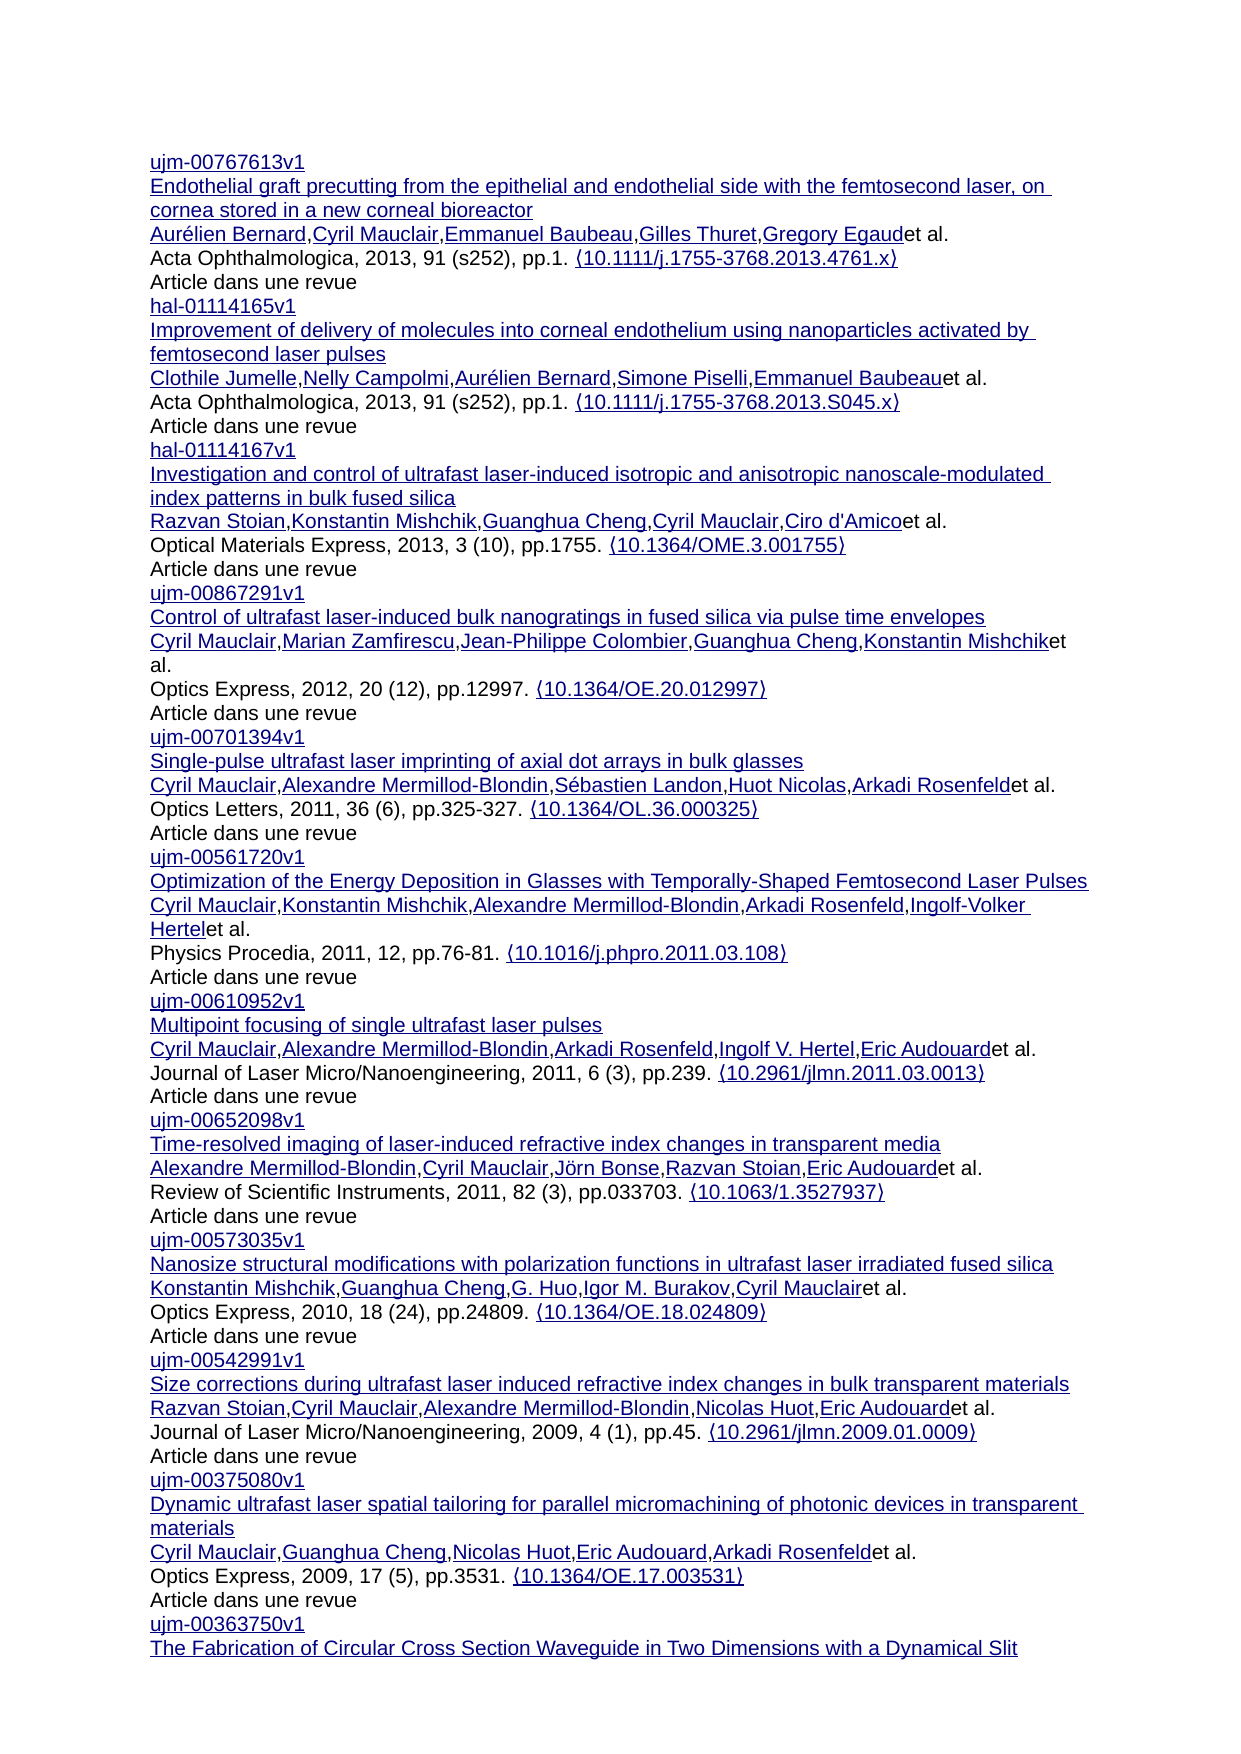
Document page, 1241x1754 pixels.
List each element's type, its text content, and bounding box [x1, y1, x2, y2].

table_cell ujm-00767613v1 [150, 150, 1090, 174]
table_cell Dynamic ultrafast laser spatial tailoring for parallel micromachining of photonic devices in transparent materials Cyril Mauclair,Guanghua Cheng,Nicolas Huot,Eric Audouard,Arkadi Rosenfeldet al. Optics Express, 2009, 17 (5), pp.3531. ⟨10.1364/OE.17.003531⟩ Article dans une revue ujm-00363750v1 [150, 1492, 1090, 1635]
table_cell Single-pulse ultrafast laser imprinting of axial dot arrays in bulk glasses Cyril Mauclair,Alexandre Mermillod-Blondin,Sébastien Landon,Huot Nicolas,Arkadi Rosenfeldet al. Optics Letters, 2011, 36 (6), pp.325-327. ⟨10.1364/OL.36.000325⟩ Article dans une revue ujm-00561720v1 [150, 749, 1090, 869]
table_cell Size corrections during ultrafast laser induced refractive index changes in bulk transparent materials Razvan Stoian,Cyril Mauclair,Alexandre Mermillod-Blondin,Nicolas Huot,Eric Audouardet al. Journal of Laser Micro/Nanoengineering, 2009, 4 (1), pp.45. ⟨10.2961/jlmn.2009.01.0009⟩ Article dans une revue ujm-00375080v1 [150, 1372, 1090, 1492]
table_cell Optimization of the Energy Deposition in Glasses with Temporally-Shaped Femtosecond Laser Pulses Cyril Mauclair,Konstantin Mishchik,Alexandre Mermillod-Blondin,Arkadi Rosenfeld,Ingolf-Volker Hertelet al. Physics Procedia, 2011, 12, pp.76-81. ⟨10.1016/j.phpro.2011.03.108⟩ Article dans une revue ujm-00610952v1 [150, 869, 1090, 1012]
table_cell Nanosize structural modifications with polarization functions in ultrafast laser irradiated fused silica Konstantin Mishchik,Guanghua Cheng,G. Huo,Igor M. Burakov,Cyril Mauclairet al. Optics Express, 2010, 18 (24), pp.24809. ⟨10.1364/OE.18.024809⟩ Article dans une revue ujm-00542991v1 [150, 1252, 1090, 1372]
table_cell Time-resolved imaging of laser-induced refractive index changes in transparent media Alexandre Mermillod-Blondin,Cyril Mauclair,Jörn Bonse,Razvan Stoian,Eric Audouardet al. Review of Scientific Instruments, 2011, 82 (3), pp.033703. ⟨10.1063/1.3527937⟩ Article dans une revue ujm-00573035v1 [150, 1132, 1090, 1252]
table_cell Investigation and control of ultrafast laser-induced isotropic and anisotropic nanoscale-modulated index patterns in bulk fused silica Razvan Stoian,Konstantin Mishchik,Guanghua Cheng,Cyril Mauclair,Ciro d'Amicoet al. Optical Materials Express, 2013, 3 (10), pp.1755. ⟨10.1364/OME.3.001755⟩ Article dans une revue ujm-00867291v1 [150, 461, 1090, 605]
table_cell The Fabrication of Circular Cross Section Waveguide in Two Dimensions with a Dynamical Slit [150, 1635, 1090, 1659]
table_cell Endothelial graft precutting from the epithelial and endothelial side with the femtosecond laser, on cornea stored in a new corneal bioreactor Aurélien Bernard,Cyril Mauclair,Emmanuel Baubeau,Gilles Thuret,Gregory Egaudet al. Acta Ophthalmologica, 2013, 91 (s252), pp.1. ⟨10.1111/j.1755-3768.2013.4761.x⟩ Article dans une revue hal-01114165v1 [150, 174, 1090, 318]
table_cell Control of ultrafast laser-induced bulk nanogratings in fused silica via pulse time envelopes Cyril Mauclair,Marian Zamfirescu,Jean-Philippe Colombier,Guanghua Cheng,Konstantin Mishchiket al. Optics Express, 2012, 20 (12), pp.12997. ⟨10.1364/OE.20.012997⟩ Article dans une revue ujm-00701394v1 [150, 605, 1090, 749]
table_cell Multipoint focusing of single ultrafast laser pulses Cyril Mauclair,Alexandre Mermillod-Blondin,Arkadi Rosenfeld,Ingolf V. Hertel,Eric Audouardet al. Journal of Laser Micro/Nanoengineering, 2011, 6 (3), pp.239. ⟨10.2961/jlmn.2011.03.0013⟩ Article dans une revue ujm-00652098v1 [150, 1013, 1090, 1132]
table_cell Improvement of delivery of molecules into corneal endothelium using nanoparticles activated by femtosecond laser pulses Clothile Jumelle,Nelly Campolmi,Aurélien Bernard,Simone Piselli,Emmanuel Baubeauet al. Acta Ophthalmologica, 2013, 91 (s252), pp.1. ⟨10.1111/j.1755-3768.2013.S045.x⟩ Article dans une revue hal-01114167v1 [150, 318, 1090, 461]
